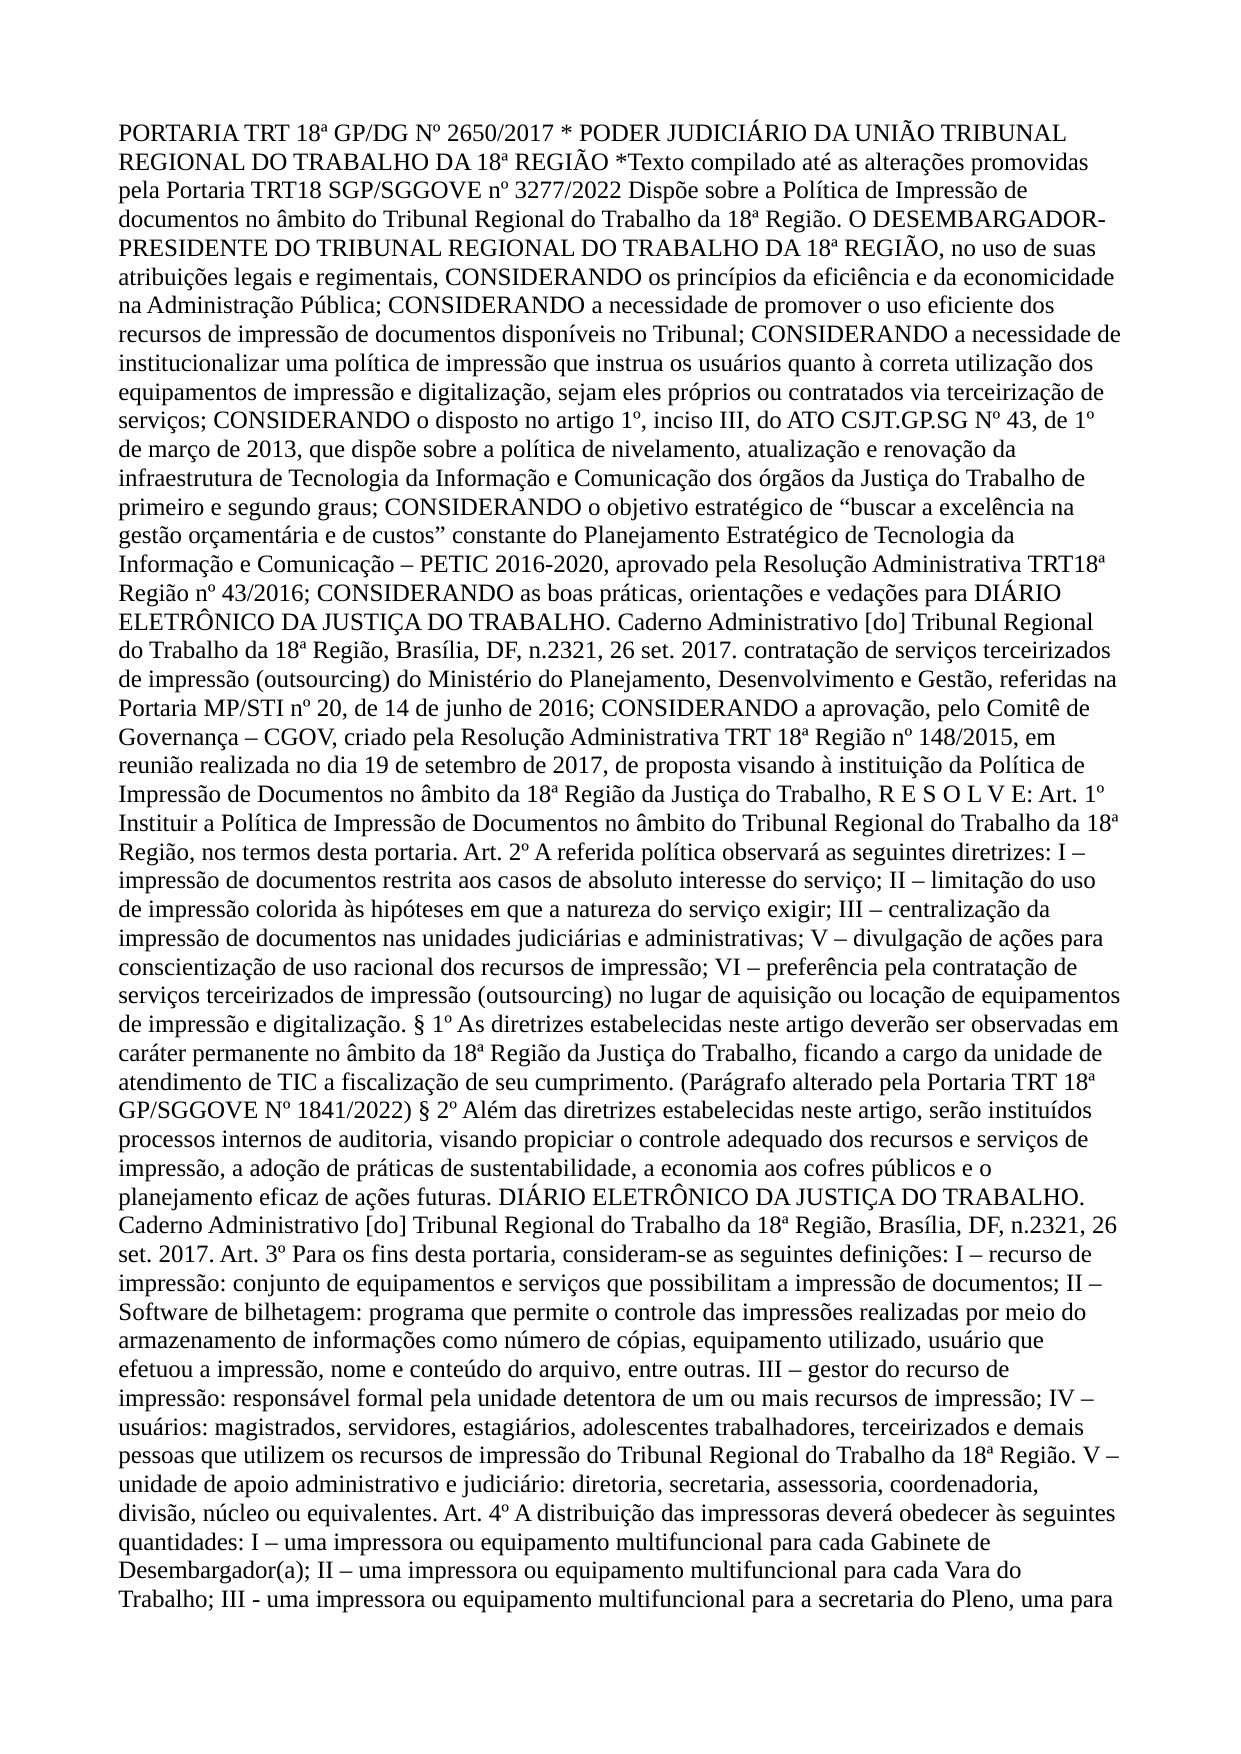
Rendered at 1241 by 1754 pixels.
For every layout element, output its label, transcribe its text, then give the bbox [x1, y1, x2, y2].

text PORTARIA TRT 18ª GP/DG Nº 2650/2017 * PODER JUDICIÁRIO DA UNIÃO TRIBUNAL REGIONAL DO TRABALHO DA 18ª REGIÃO *Texto compilado até as alterações promovidas pela Portaria TRT18 SGP/SGGOVE nº 3277/2022 Dispõe sobre a Política de Impressão de documentos no âmbito do Tribunal Regional do Trabalho da 18ª Região. O DESEMBARGADOR-PRESIDENTE DO TRIBUNAL REGIONAL DO TRABALHO DA 18ª REGIÃO, no uso de suas atribuições legais e regimentais, CONSIDERANDO os princípios da eficiência e da economicidade na Administração Pública; CONSIDERANDO a necessidade de promover o uso eficiente dos recursos de impressão de documentos disponíveis no Tribunal; CONSIDERANDO a necessidade de institucionalizar uma política de impressão que instrua os usuários quanto à correta utilização dos equipamentos de impressão e digitalização, sejam eles próprios ou contratados via terceirização de serviços; CONSIDERANDO o disposto no artigo 1º, inciso III, do ATO CSJT.GP.SG Nº 43, de 1º de março de 2013, que dispõe sobre a política de nivelamento, atualização e renovação da infraestrutura de Tecnologia da Informação e Comunicação dos órgãos da Justiça do Trabalho de primeiro e segundo graus; CONSIDERANDO o objetivo estratégico de “buscar a excelência na gestão orçamentária e de custos” constante do Planejamento Estratégico de Tecnologia da Informação e Comunicação – PETIC 2016-2020, aprovado pela Resolução Administrativa TRT18ª Região nº 43/2016; CONSIDERANDO as boas práticas, orientações e vedações para DIÁRIO ELETRÔNICO DA JUSTIÇA DO TRABALHO. Caderno Administrativo [do] Tribunal Regional do Trabalho da 18ª Região, Brasília, DF, n.2321, 26 set. 2017. contratação de serviços terceirizados de impressão (outsourcing) do Ministério do Planejamento, Desenvolvimento e Gestão, referidas na Portaria MP/STI nº 20, de 14 de junho de 2016; CONSIDERANDO a aprovação, pelo Comitê de Governança – CGOV, criado pela Resolução Administrativa TRT 18ª Região nº 148/2015, em reunião realizada no dia 19 de setembro de 2017, de proposta visando à instituição da Política de Impressão de Documentos no âmbito da 18ª Região da Justiça do Trabalho, R E S O L V E: Art. 1º Instituir a Política de Impressão de Documentos no âmbito do Tribunal Regional do Trabalho da 18ª Região, nos termos desta portaria. Art. 2º A referida política observará as seguintes diretrizes: I – impressão de documentos restrita aos casos de absoluto interesse do serviço; II – limitação do uso de impressão colorida às hipóteses em que a natureza do serviço exigir; III – centralização da impressão de documentos nas unidades judiciárias e administrativas; V – divulgação de ações para conscientização de uso racional dos recursos de impressão; VI – preferência pela contratação de serviços terceirizados de impressão (outsourcing) no lugar de aquisição ou locação de equipamentos de impressão e digitalização. § 1º As diretrizes estabelecidas neste artigo deverão ser observadas em caráter permanente no âmbito da 18ª Região da Justiça do Trabalho, ficando a cargo da unidade de atendimento de TIC a fiscalização de seu cumprimento. (Parágrafo alterado pela Portaria TRT 18ª GP/SGGOVE Nº 1841/2022) § 2º Além das diretrizes estabelecidas neste artigo, serão instituídos processos internos de auditoria, visando propiciar o controle adequado dos recursos e serviços de impressão, a adoção de práticas de sustentabilidade, a economia aos cofres públicos e o planejamento eficaz de ações futuras. DIÁRIO ELETRÔNICO DA JUSTIÇA DO TRABALHO. Caderno Administrativo [do] Tribunal Regional do Trabalho da 18ª Região, Brasília, DF, n.2321, 26 set. 2017. Art. 3º Para os fins desta portaria, consideram-se as seguintes definições: I – recurso de impressão: conjunto de equipamentos e serviços que possibilitam a impressão de documentos; II – Software de bilhetagem: programa que permite o controle das impressões realizadas por meio do armazenamento de informações como número de cópias, equipamento utilizado, usuário que efetuou a impressão, nome e conteúdo do arquivo, entre outras. III – gestor do recurso de impressão: responsável formal pela unidade detentora de um ou mais recursos de impressão; IV – usuários: magistrados, servidores, estagiários, adolescentes trabalhadores, terceirizados e demais pessoas que utilizem os recursos de impressão do Tribunal Regional do Trabalho da 18ª Região. V – unidade de apoio administrativo e judiciário: diretoria, secretaria, assessoria, coordenadoria, divisão, núcleo ou equivalentes. Art. 4º A distribuição das impressoras deverá obedecer às seguintes quantidades: I – uma impressora ou equipamento multifuncional para cada Gabinete de Desembargador(a); II – uma impressora ou equipamento multifuncional para cada Vara do Trabalho; III - uma impressora ou equipamento multifuncional para a secretaria do Pleno, uma para [118, 118, 1122, 1613]
